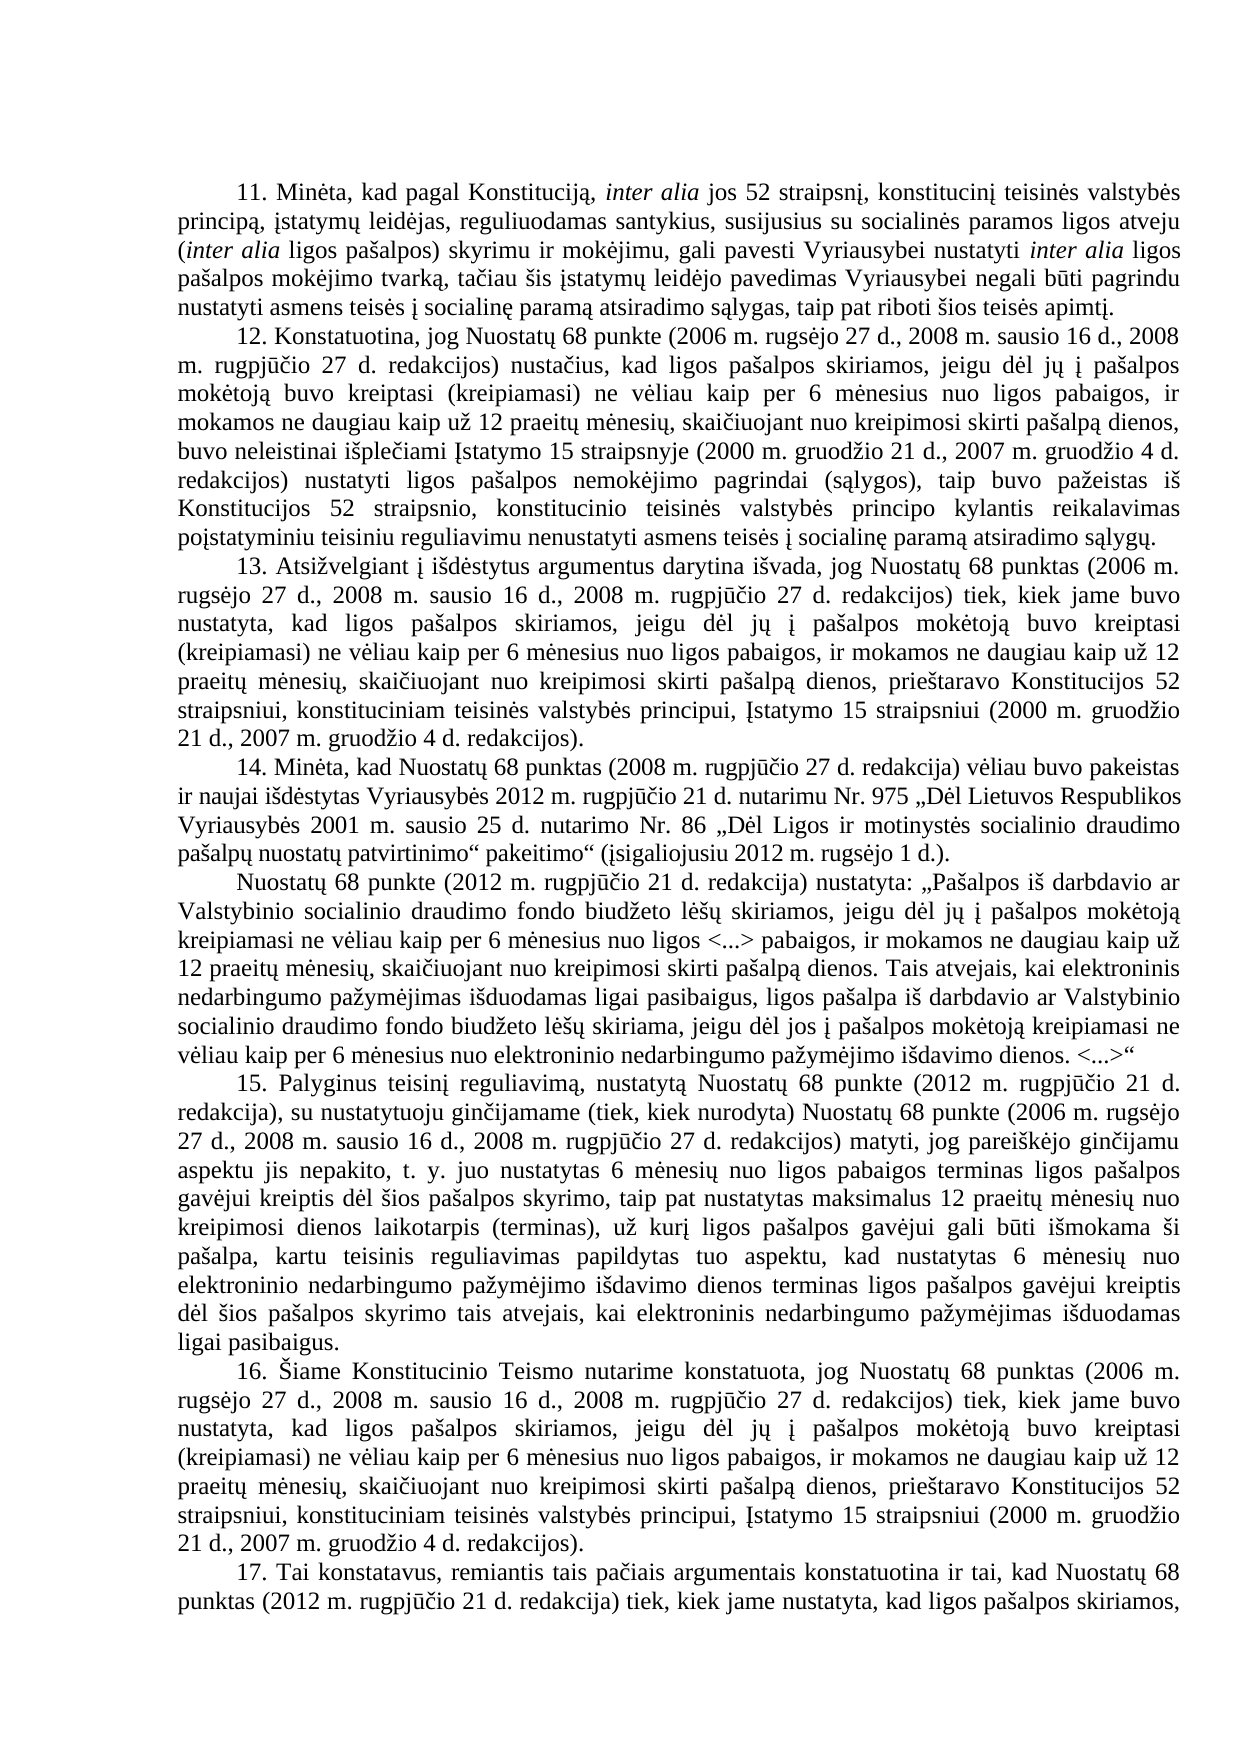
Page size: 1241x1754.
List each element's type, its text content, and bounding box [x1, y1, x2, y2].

text 13. Atsižvelgiant į išdėstytus argumentus darytina išvada, jog Nuostatų 68 punktas (2006 m. rugsėjo 27 d., 2008 m. sausio 16 d., 2008 m. rugpjūčio 27 d. redakcijos) tiek, kiek jame buvo nustatyta, kad ligos pašalpos skiriamos, jeigu dėl jų į pašalpos mokėtoją buvo kreiptasi (kreipiamasi) ne vėliau kaip per 6 mėnesius nuo ligos pabaigos, ir mokamos ne daugiau kaip už 12 praeitų mėnesių, skaičiuojant nuo kreipimosi skirti pašalpą dienos, prieštaravo Konstitucijos 52 straipsniui, konstituciniam teisinės valstybės principui, Įstatymo 15 straipsniui (2000 m. gruodžio 21 d., 2007 m. gruodžio 4 d. redakcijos). [177, 551, 1181, 752]
text 12. Konstatuotina, jog Nuostatų 68 punkte (2006 m. rugsėjo 27 d., 2008 m. sausio 16 d., 2008 m. rugpjūčio 27 d. redakcijos) nustačius, kad ligos pašalpos skiriamos, jeigu dėl jų į pašalpos mokėtoją buvo kreiptasi (kreipiamasi) ne vėliau kaip per 6 mėnesius nuo ligos pabaigos, ir mokamos ne daugiau kaip už 12 praeitų mėnesių, skaičiuojant nuo kreipimosi skirti pašalpą dienos, buvo neleistinai išplečiami Įstatymo 15 straipsnyje (2000 m. gruodžio 21 d., 2007 m. gruodžio 4 d. redakcijos) nustatyti ligos pašalpos nemokėjimo pagrindai (sąlygos), taip buvo pažeistas iš Konstitucijos 52 straipsnio, konstitucinio teisinės valstybės principo kylantis reikalavimas poįstatyminiu teisiniu reguliavimu nenustatyti asmens teisės į socialinę paramą atsiradimo sąlygų. [177, 321, 1181, 551]
text 14. Minėta, kad Nuostatų 68 punktas (2008 m. rugpjūčio 27 d. redakcija) vėliau buvo pakeistas ir naujai išdėstytas Vyriausybės 2012 m. rugpjūčio 21 d. nutarimu Nr. 975 „Dėl Lietuvos Respublikos Vyriausybės 2001 m. sausio 25 d. nutarimo Nr. 86 „Dėl Ligos ir motinystės socialinio draudimo pašalpų nuostatų patvirtinimo“ pakeitimo“ (įsigaliojusiu 2012 m. rugsėjo 1 d.). [177, 752, 1181, 867]
text 11. Minėta, kad pagal Konstituciją, inter alia jos 52 straipsnį, konstitucinį teisinės valstybės principą, įstatymų leidėjas, reguliuodamas santykius, susijusius su socialinės paramos ligos atveju (inter alia ligos pašalpos) skyrimu ir mokėjimu, gali pavesti Vyriausybei nustatyti inter alia ligos pašalpos mokėjimo tvarką, tačiau šis įstatymų leidėjo pavedimas Vyriausybei negali būti pagrindu nustatyti asmens teisės į socialinę paramą atsiradimo sąlygas, taip pat riboti šios teisės apimtį. [177, 177, 1181, 321]
text 16. Šiame Konstitucinio Teismo nutarime konstatuota, jog Nuostatų 68 punktas (2006 m. rugsėjo 27 d., 2008 m. sausio 16 d., 2008 m. rugpjūčio 27 d. redakcijos) tiek, kiek jame buvo nustatyta, kad ligos pašalpos skiriamos, jeigu dėl jų į pašalpos mokėtoją buvo kreiptasi (kreipiamasi) ne vėliau kaip per 6 mėnesius nuo ligos pabaigos, ir mokamos ne daugiau kaip už 12 praeitų mėnesių, skaičiuojant nuo kreipimosi skirti pašalpą dienos, prieštaravo Konstitucijos 52 straipsniui, konstituciniam teisinės valstybės principui, Įstatymo 15 straipsniui (2000 m. gruodžio 21 d., 2007 m. gruodžio 4 d. redakcijos). [177, 1356, 1181, 1557]
text Nuostatų 68 punkte (2012 m. rugpjūčio 21 d. redakcija) nustatyta: „Pašalpos iš darbdavio ar Valstybinio socialinio draudimo fondo biudžeto lėšų skiriamos, jeigu dėl jų į pašalpos mokėtoją kreipiamasi ne vėliau kaip per 6 mėnesius nuo ligos <...> pabaigos, ir mokamos ne daugiau kaip už 12 praeitų mėnesių, skaičiuojant nuo kreipimosi skirti pašalpą dienos. Tais atvejais, kai elektroninis nedarbingumo pažymėjimas išduodamas ligai pasibaigus, ligos pašalpa iš darbdavio ar Valstybinio socialinio draudimo fondo biudžeto lėšų skiriama, jeigu dėl jos į pašalpos mokėtoją kreipiamasi ne vėliau kaip per 6 mėnesius nuo elektroninio nedarbingumo pažymėjimo išdavimo dienos. <...>“ [177, 867, 1181, 1068]
text 17. Tai konstatavus, remiantis tais pačiais argumentais konstatuotina ir tai, kad Nuostatų 68 punktas (2012 m. rugpjūčio 21 d. redakcija) tiek, kiek jame nustatyta, kad ligos pašalpos skiriamos, [177, 1557, 1181, 1615]
text 15. Palyginus teisinį reguliavimą, nustatytą Nuostatų 68 punkte (2012 m. rugpjūčio 21 d. redakcija), su nustatytuoju ginčijamame (tiek, kiek nurodyta) Nuostatų 68 punkte (2006 m. rugsėjo 27 d., 2008 m. sausio 16 d., 2008 m. rugpjūčio 27 d. redakcijos) matyti, jog pareiškėjo ginčijamu aspektu jis nepakito, t. y. juo nustatytas 6 mėnesių nuo ligos pabaigos terminas ligos pašalpos gavėjui kreiptis dėl šios pašalpos skyrimo, taip pat nustatytas maksimalus 12 praeitų mėnesių nuo kreipimosi dienos laikotarpis (terminas), už kurį ligos pašalpos gavėjui gali būti išmokama ši pašalpa, kartu teisinis reguliavimas papildytas tuo aspektu, kad nustatytas 6 mėnesių nuo elektroninio nedarbingumo pažymėjimo išdavimo dienos terminas ligos pašalpos gavėjui kreiptis dėl šios pašalpos skyrimo tais atvejais, kai elektroninis nedarbingumo pažymėjimas išduodamas ligai pasibaigus. [177, 1068, 1181, 1356]
